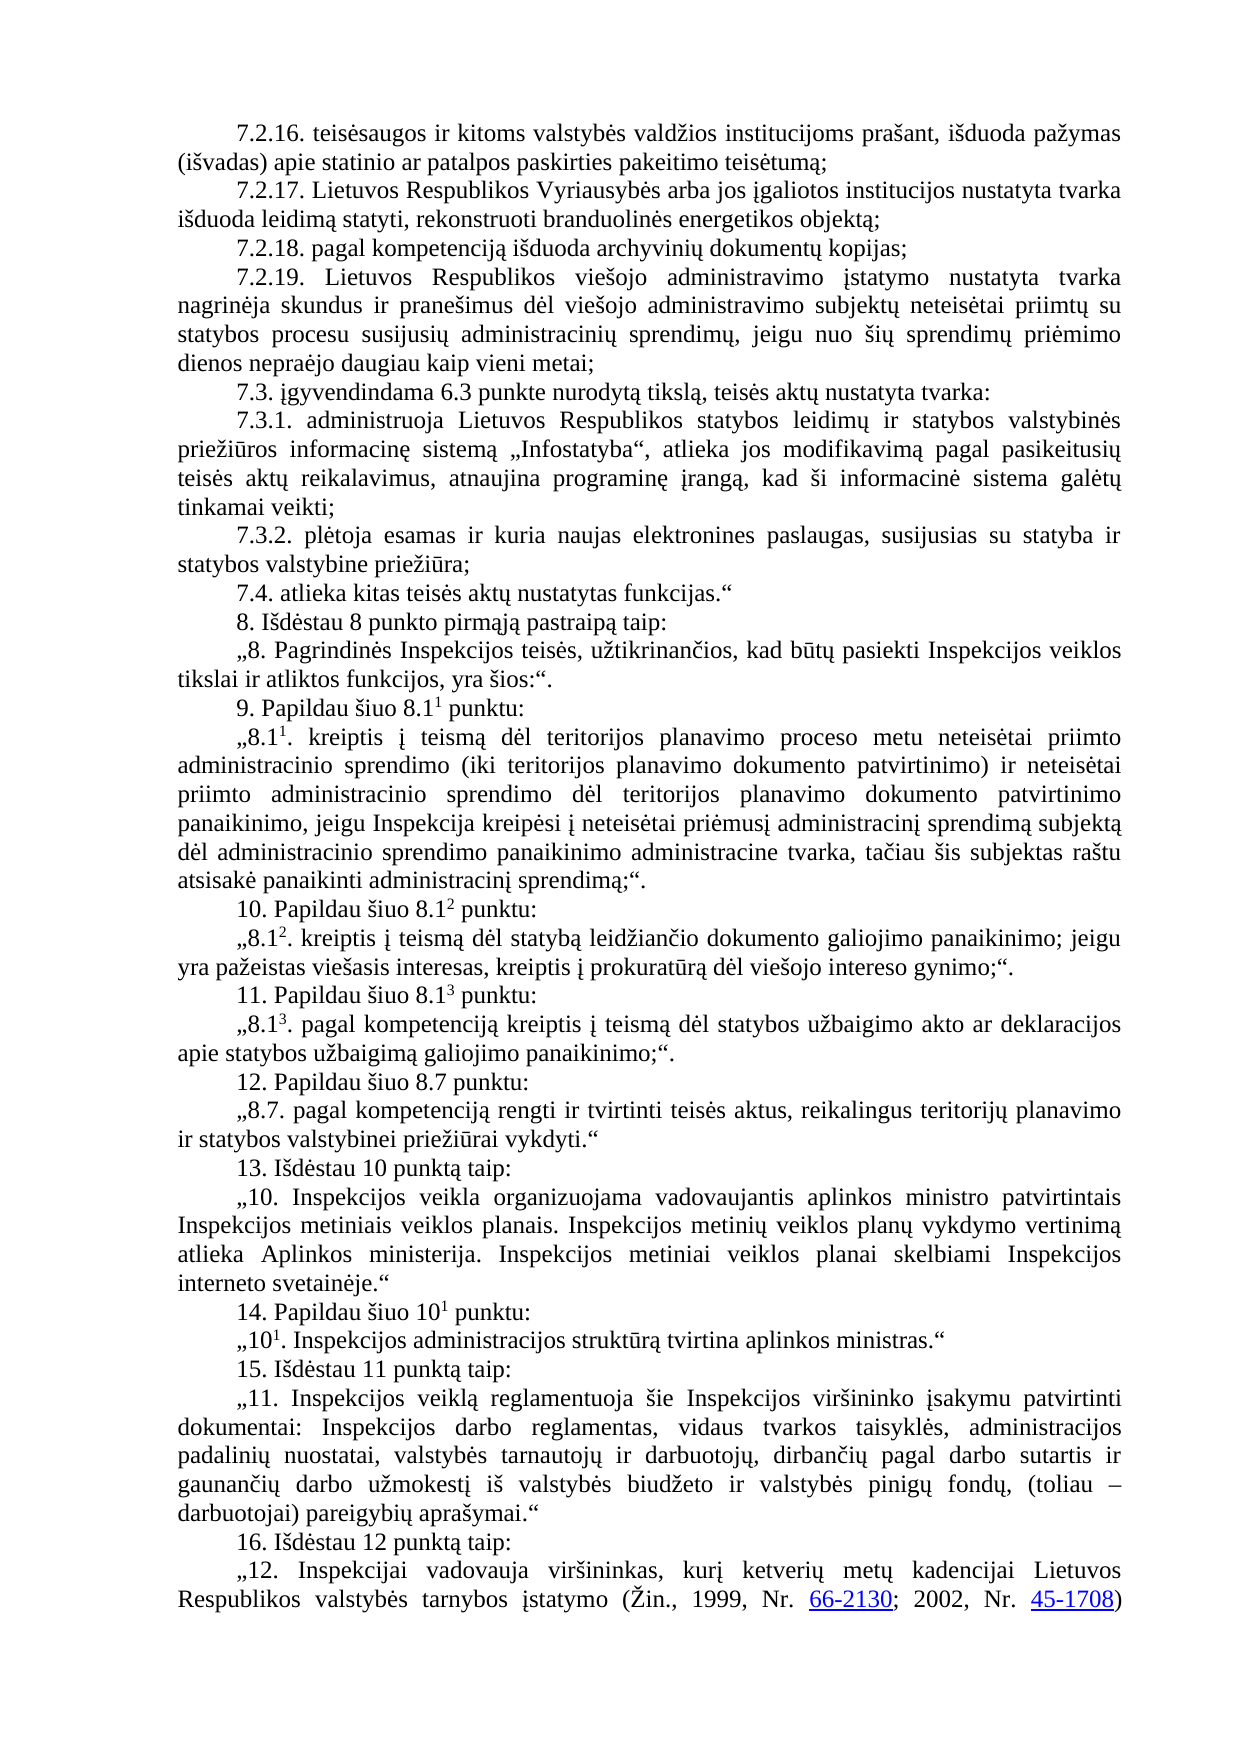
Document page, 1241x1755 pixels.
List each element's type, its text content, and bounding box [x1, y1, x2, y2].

text 7.2.17. Lietuvos Respublikos Vyriausybės arba jos įgaliotos institucijos nustatyta tvarka išduoda leidimą statyti, rekonstruoti branduolinės energetikos objektą; [177, 176, 1122, 233]
text 15. Išdėstau 11 punktą taip: [177, 1354, 1122, 1383]
text „8.12. kreiptis į teismą dėl statybą leidžiančio dokumento galiojimo panaikinimo; jeigu yra pažeistas viešasis interesas, kreiptis į prokuratūrą dėl viešojo intereso gynimo;“. [177, 923, 1122, 981]
text 7.3. įgyvendindama 6.3 punkte nurodytą tikslą, teisės aktų nustatyta tvarka: [177, 377, 1122, 406]
text 11. Papildau šiuo 8.13 punktu: [177, 981, 1122, 1009]
text 7.2.16. teisėsaugos ir kitoms valstybės valdžios institucijoms prašant, išduoda pažymas (išvadas) apie statinio ar patalpos paskirties pakeitimo teisėtumą; [177, 118, 1122, 176]
text „12. Inspekcijai vadovauja viršininkas, kurį ketverių metų kadencijai Lietuvos Respublikos valstybės tarnybos įstatymo (Žin., 1999, Nr. 66-2130; 2002, Nr. 45-1708) [177, 1556, 1122, 1613]
text 9. Papildau šiuo 8.11 punktu: [177, 693, 1122, 722]
text „8.11. kreiptis į teismą dėl teritorijos planavimo proceso metu neteisėtai priimto administracinio sprendimo (iki teritorijos planavimo dokumento patvirtinimo) ir neteisėtai priimto administracinio sprendimo dėl teritorijos planavimo dokumento patvirtinimo panaikinimo, jeigu Inspekcija kreipėsi į neteisėtai priėmusį administracinį sprendimą subjektą dėl administracinio sprendimo panaikinimo administracine tvarka, tačiau šis subjektas raštu atsisakė panaikinti administracinį sprendimą;“. [177, 722, 1122, 894]
text 7.2.19. Lietuvos Respublikos viešojo administravimo įstatymo nustatyta tvarka nagrinėja skundus ir pranešimus dėl viešojo administravimo subjektų neteisėtai priimtų su statybos procesu susijusių administracinių sprendimų, jeigu nuo šių sprendimų priėmimo dienos nepraėjo daugiau kaip vieni metai; [177, 262, 1122, 377]
text „10. Inspekcijos veikla organizuojama vadovaujantis aplinkos ministro patvirtintais Inspekcijos metiniais veiklos planais. Inspekcijos metinių veiklos planų vykdymo vertinimą atlieka Aplinkos ministerija. Inspekcijos metiniai veiklos planai skelbiami Inspekcijos interneto svetainėje.“ [177, 1182, 1122, 1297]
text „8.7. pagal kompetenciją rengti ir tvirtinti teisės aktus, reikalingus teritorijų planavimo ir statybos valstybinei priežiūrai vykdyti.“ [177, 1096, 1122, 1153]
text „101. Inspekcijos administracijos struktūrą tvirtina aplinkos ministras.“ [177, 1326, 1122, 1354]
text 8. Išdėstau 8 punkto pirmąją pastraipą taip: [177, 607, 1122, 636]
text 12. Papildau šiuo 8.7 punktu: [177, 1067, 1122, 1096]
text 14. Papildau šiuo 101 punktu: [177, 1297, 1122, 1326]
text 7.2.18. pagal kompetenciją išduoda archyvinių dokumentų kopijas; [177, 233, 1122, 262]
text 10. Papildau šiuo 8.12 punktu: [177, 894, 1122, 923]
text „11. Inspekcijos veiklą reglamentuoja šie Inspekcijos viršininko įsakymu patvirtinti dokumentai: Inspekcijos darbo reglamentas, vidaus tvarkos taisyklės, administracijos padalinių nuostatai, valstybės tarnautojų ir darbuotojų, dirbančių pagal darbo sutartis ir gaunančių darbo užmokestį iš valstybės biudžeto ir valstybės pinigų fondų, (toliau – darbuotojai) pareigybių aprašymai.“ [177, 1383, 1122, 1527]
text 7.4. atlieka kitas teisės aktų nustatytas funkcijas.“ [177, 578, 1122, 607]
text 7.3.1. administruoja Lietuvos Respublikos statybos leidimų ir statybos valstybinės priežiūros informacinę sistemą „Infostatyba“, atlieka jos modifikavimą pagal pasikeitusių teisės aktų reikalavimus, atnaujina programinę įrangą, kad ši informacinė sistema galėtų tinkamai veikti; [177, 406, 1122, 521]
text 16. Išdėstau 12 punktą taip: [177, 1527, 1122, 1556]
text 7.3.2. plėtoja esamas ir kuria naujas elektronines paslaugas, susijusias su statyba ir statybos valstybine priežiūra; [177, 521, 1122, 578]
text 13. Išdėstau 10 punktą taip: [177, 1153, 1122, 1182]
text „8. Pagrindinės Inspekcijos teisės, užtikrinančios, kad būtų pasiekti Inspekcijos veiklos tikslai ir atliktos funkcijos, yra šios:“. [177, 636, 1122, 693]
text „8.13. pagal kompetenciją kreiptis į teismą dėl statybos užbaigimo akto ar deklaracijos apie statybos užbaigimą galiojimo panaikinimo;“. [177, 1009, 1122, 1067]
